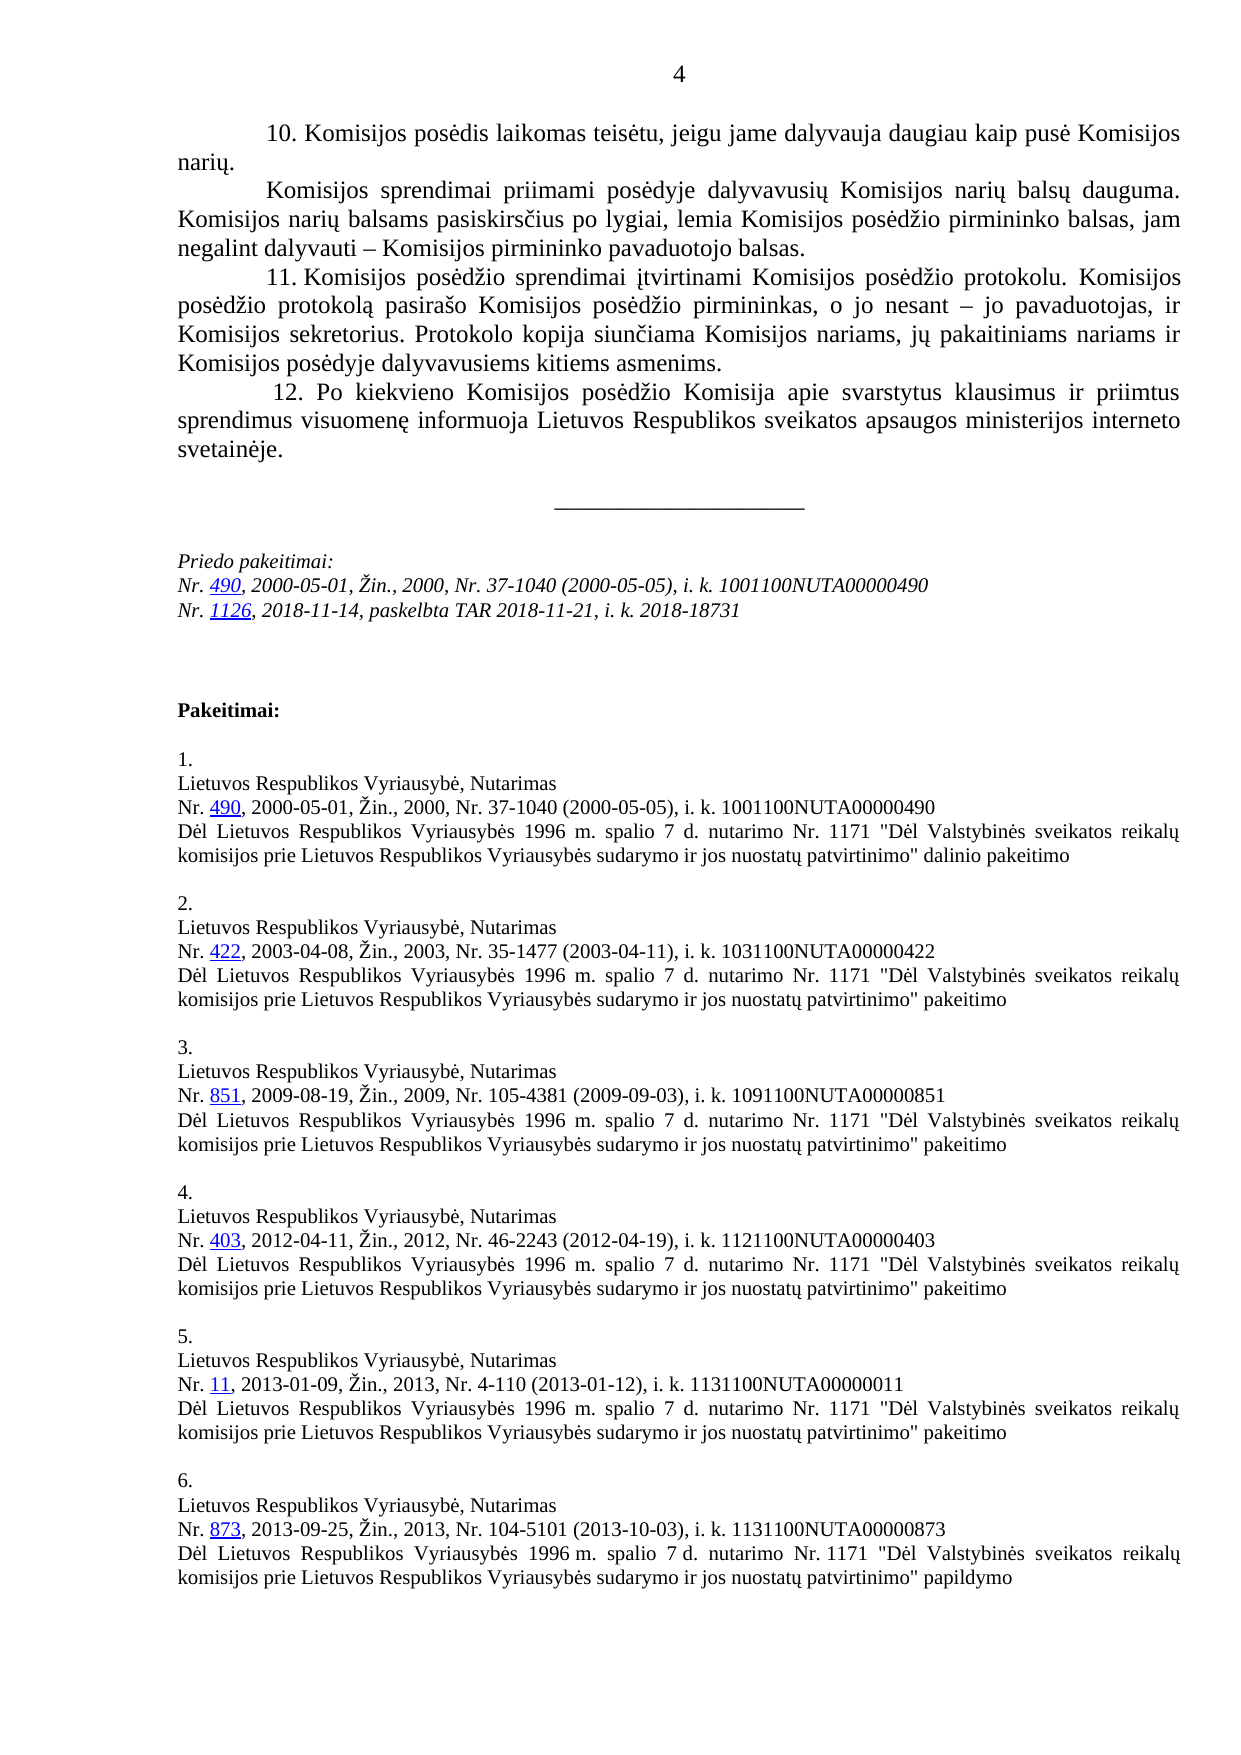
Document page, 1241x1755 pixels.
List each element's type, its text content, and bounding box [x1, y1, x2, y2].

text Priedo pakeitimai: [177, 549, 1181, 573]
text 2. [177, 891, 1181, 915]
text Dėl Lietuvos Respublikos Vyriausybės 1996 m. spalio 7 d. nutarimo Nr. 1171 "Dėl Valstybinės sveikatos reikalų komisijos prie Lietuvos Respublikos Vyriausybės sudarymo ir jos nuostatų patvirtinimo" dalinio pakeitimo [177, 819, 1181, 867]
text 11. Komisijos posėdžio sprendimai įtvirtinami Komisijos posėdžio protokolu. Komisijos posėdžio protokolą pasirašo Komisijos posėdžio pirmininkas, o jo nesant – jo pavaduotojas, ir Komisijos sekretorius. Protokolo kopija siunčiama Komisijos nariams, jų pakaitiniams nariams ir Komisijos posėdyje dalyvavusiems kitiems asmenims. [177, 262, 1181, 377]
text Dėl Lietuvos Respublikos Vyriausybės 1996 m. spalio 7 d. nutarimo Nr. 1171 "Dėl Valstybinės sveikatos reikalų komisijos prie Lietuvos Respublikos Vyriausybės sudarymo ir jos nuostatų patvirtinimo" pakeitimo [177, 1252, 1181, 1300]
text 4. [177, 1180, 1181, 1204]
text 12. Po kiekvieno Komisijos posėdžio Komisija apie svarstytus klausimus ir priimtus sprendimus visuomenę informuoja Lietuvos Respublikos sveikatos apsaugos ministerijos interneto svetainėje. [177, 377, 1181, 463]
text Dėl Lietuvos Respublikos Vyriausybės 1996 m. spalio 7 d. nutarimo Nr. 1171 "Dėl Valstybinės sveikatos reikalų komisijos prie Lietuvos Respublikos Vyriausybės sudarymo ir jos nuostatų patvirtinimo" pakeitimo [177, 1107, 1181, 1156]
text Lietuvos Respublikos Vyriausybė, Nutarimas [177, 771, 1181, 795]
text –––––––––––––––––––– [177, 492, 1181, 521]
text Lietuvos Respublikos Vyriausybė, Nutarimas [177, 915, 1181, 939]
text Nr. 422, 2003-04-08, Žin., 2003, Nr. 35-1477 (2003-04-11), i. k. 1031100NUTA00000422 [177, 939, 1181, 963]
text Nr. 11, 2013-01-09, Žin., 2013, Nr. 4-110 (2013-01-12), i. k. 1131100NUTA00000011 [177, 1372, 1181, 1396]
text Komisijos sprendimai priimami posėdyje dalyvavusių Komisijos narių balsų dauguma. Komisijos narių balsams pasiskirsčius po lygiai, lemia Komisijos posėdžio pirmininko balsas, jam negalint dalyvauti – Komisijos pirmininko pavaduotojo balsas. [177, 176, 1181, 262]
text Nr. 851, 2009-08-19, Žin., 2009, Nr. 105-4381 (2009-09-03), i. k. 1091100NUTA00000851 [177, 1083, 1181, 1107]
text Dėl Lietuvos Respublikos Vyriausybės 1996 m. spalio 7 d. nutarimo Nr. 1171 "Dėl Valstybinės sveikatos reikalų komisijos prie Lietuvos Respublikos Vyriausybės sudarymo ir jos nuostatų patvirtinimo" papildymo [177, 1541, 1181, 1589]
text Nr. 490, 2000-05-01, Žin., 2000, Nr. 37-1040 (2000-05-05), i. k. 1001100NUTA00000490 [177, 573, 1181, 597]
text 10. Komisijos posėdis laikomas teisėtu, jeigu jame dalyvauja daugiau kaip pusė Komisijos narių. [177, 118, 1181, 176]
text Dėl Lietuvos Respublikos Vyriausybės 1996 m. spalio 7 d. nutarimo Nr. 1171 "Dėl Valstybinės sveikatos reikalų komisijos prie Lietuvos Respublikos Vyriausybės sudarymo ir jos nuostatų patvirtinimo" pakeitimo [177, 963, 1181, 1011]
text 6. [177, 1468, 1181, 1492]
text Lietuvos Respublikos Vyriausybė, Nutarimas [177, 1348, 1181, 1372]
text Nr. 490, 2000-05-01, Žin., 2000, Nr. 37-1040 (2000-05-05), i. k. 1001100NUTA00000490 [177, 795, 1181, 819]
text Nr. 403, 2012-04-11, Žin., 2012, Nr. 46-2243 (2012-04-19), i. k. 1121100NUTA00000403 [177, 1228, 1181, 1252]
text Nr. 873, 2013-09-25, Žin., 2013, Nr. 104-5101 (2013-10-03), i. k. 1131100NUTA00000873 [177, 1517, 1181, 1541]
text Pakeitimai: [177, 698, 1181, 722]
text Lietuvos Respublikos Vyriausybė, Nutarimas [177, 1492, 1181, 1517]
text Lietuvos Respublikos Vyriausybė, Nutarimas [177, 1059, 1181, 1083]
text 5. [177, 1324, 1181, 1348]
text Nr. 1126, 2018-11-14, paskelbta TAR 2018-11-21, i. k. 2018-18731 [177, 597, 1181, 622]
text Dėl Lietuvos Respublikos Vyriausybės 1996 m. spalio 7 d. nutarimo Nr. 1171 "Dėl Valstybinės sveikatos reikalų komisijos prie Lietuvos Respublikos Vyriausybės sudarymo ir jos nuostatų patvirtinimo" pakeitimo [177, 1396, 1181, 1444]
text Lietuvos Respublikos Vyriausybė, Nutarimas [177, 1204, 1181, 1228]
text 3. [177, 1035, 1181, 1059]
text 1. [177, 747, 1181, 771]
